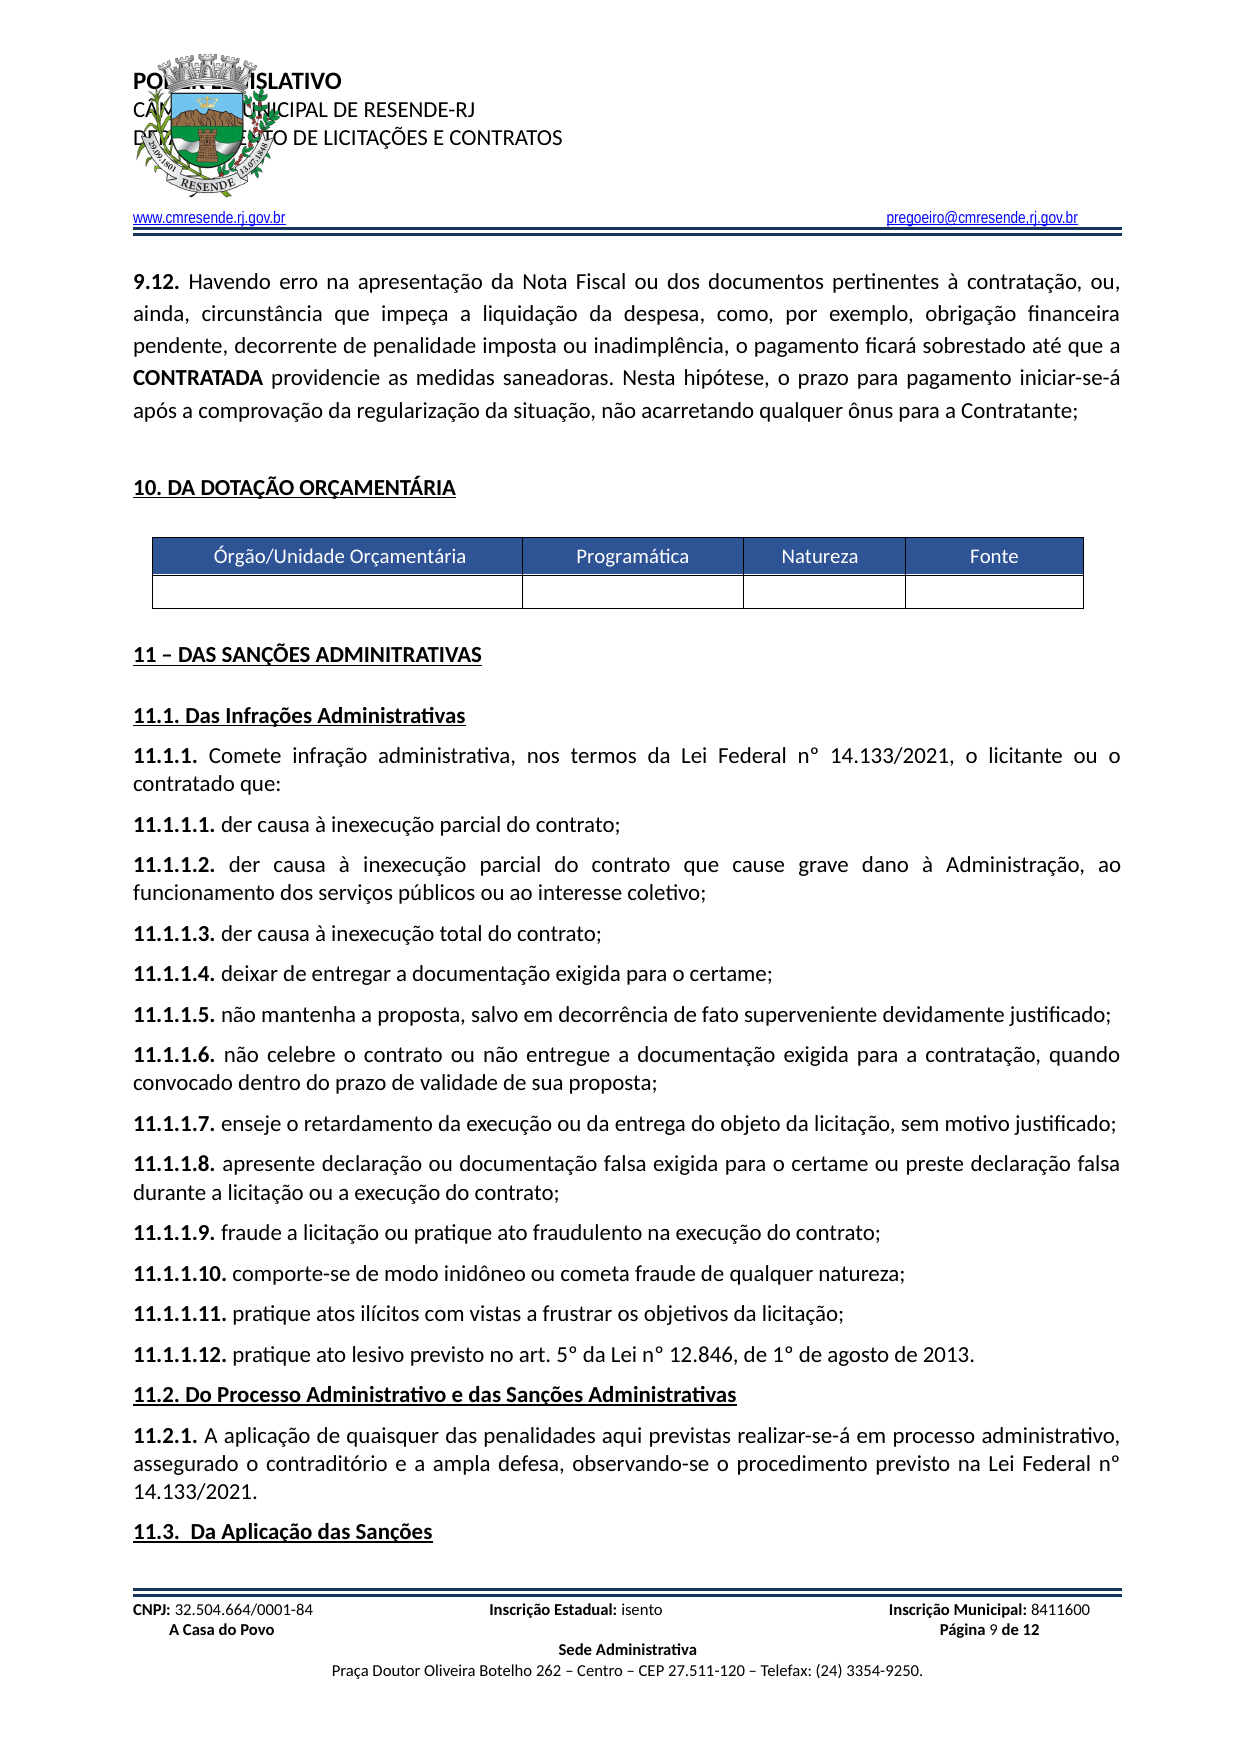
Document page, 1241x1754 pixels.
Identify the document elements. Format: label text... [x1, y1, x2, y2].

text 11.1.1.1. der causa à inexecução parcial do contrato; [133, 810, 1122, 838]
text 11.1.1.11. pratique atos ilícitos com vistas a frustrar os objetivos da licitação; [133, 1299, 1122, 1327]
text 11.2.1. A aplicação de quaisquer das penalidades aqui previstas realizar-se-á em processo administrativo, assegurado o contraditório e a ampla defesa, observando-se o procedimento previsto na Lei Federal nº 14.133/2021. [133, 1421, 1122, 1505]
list 9.12. Havendo erro na apresentação da Nota Fiscal ou dos documentos pertinentes à contratação, ou, ainda, circunstância que impeça a liquidação da despesa, como, por exemplo, obrigação financeira pendente, decorrente de penalidade imposta ou inadimplência, o pagamento ficará sobrestado até que a CONTRATADA providencie as medidas saneadoras. Nesta hipótese, o prazo para pagamento iniciar-se-á após a comprovação da regularização da situação, não acarretando qualquer ônus para a Contratante; [133, 267, 1122, 424]
text 11.1. Das Infrações Administrativas [133, 701, 1122, 729]
text 11.1.1.12. pratique ato lesivo previsto no art. 5º da Lei nº 12.846, de 1º de agosto de 2013. [133, 1340, 1122, 1368]
table_cell [523, 576, 743, 607]
text 11.3. Da Aplicação das Sanções [133, 1517, 1122, 1545]
table_header Fonte [906, 538, 1083, 574]
text 10. DA DOTAÇÃO ORÇAMENTÁRIA [133, 473, 1098, 501]
text 11.1.1. Comete infração administrativa, nos termos da Lei Federal nº 14.133/2021, o licitante ou o contratado que: [133, 741, 1122, 797]
table_header Natureza [744, 538, 905, 574]
text 11.1.1.3. der causa à inexecução total do contrato; [133, 919, 1122, 947]
table_cell [906, 576, 1083, 607]
table_cell [744, 576, 905, 607]
table_cell [153, 576, 522, 607]
text 11.1.1.5. não mantenha a proposta, salvo em decorrência de fato superveniente devidamente justificado; [133, 1000, 1122, 1028]
text 11.1.1.10. comporte-se de modo inidôneo ou cometa fraude de qualquer natureza; [133, 1259, 1122, 1287]
text 11.1.1.7. enseje o retardamento da execução ou da entrega do objeto da licitação, sem motivo justificado; [133, 1109, 1122, 1137]
text 11.1.1.4. deixar de entregar a documentação exigida para o certame; [133, 959, 1122, 987]
text 11.2. Do Processo Administrativo e das Sanções Administrativas [133, 1380, 1122, 1408]
text 11.1.1.8. apresente declaração ou documentação falsa exigida para o certame ou preste declaração falsa durante a licitação ou a execução do contrato; [133, 1149, 1122, 1206]
text 11 – DAS SANÇÕES ADMINITRATIVAS [133, 641, 1122, 669]
text 11.1.1.6. não celebre o contrato ou não entregue a documentação exigida para a contratação, quando convocado dentro do prazo de validade de sua proposta; [133, 1041, 1122, 1097]
table_header Programática [523, 538, 743, 574]
text 11.1.1.2. der causa à inexecução parcial do contrato que cause grave dano à Administração, ao funcionamento dos serviços públicos ou ao interesse coletivo; [133, 850, 1122, 906]
text 11.1.1.9. fraude a licitação ou pratique ato fraudulento na execução do contrato; [133, 1218, 1122, 1246]
table_header Órgão/Unidade Orçamentária [153, 538, 522, 574]
